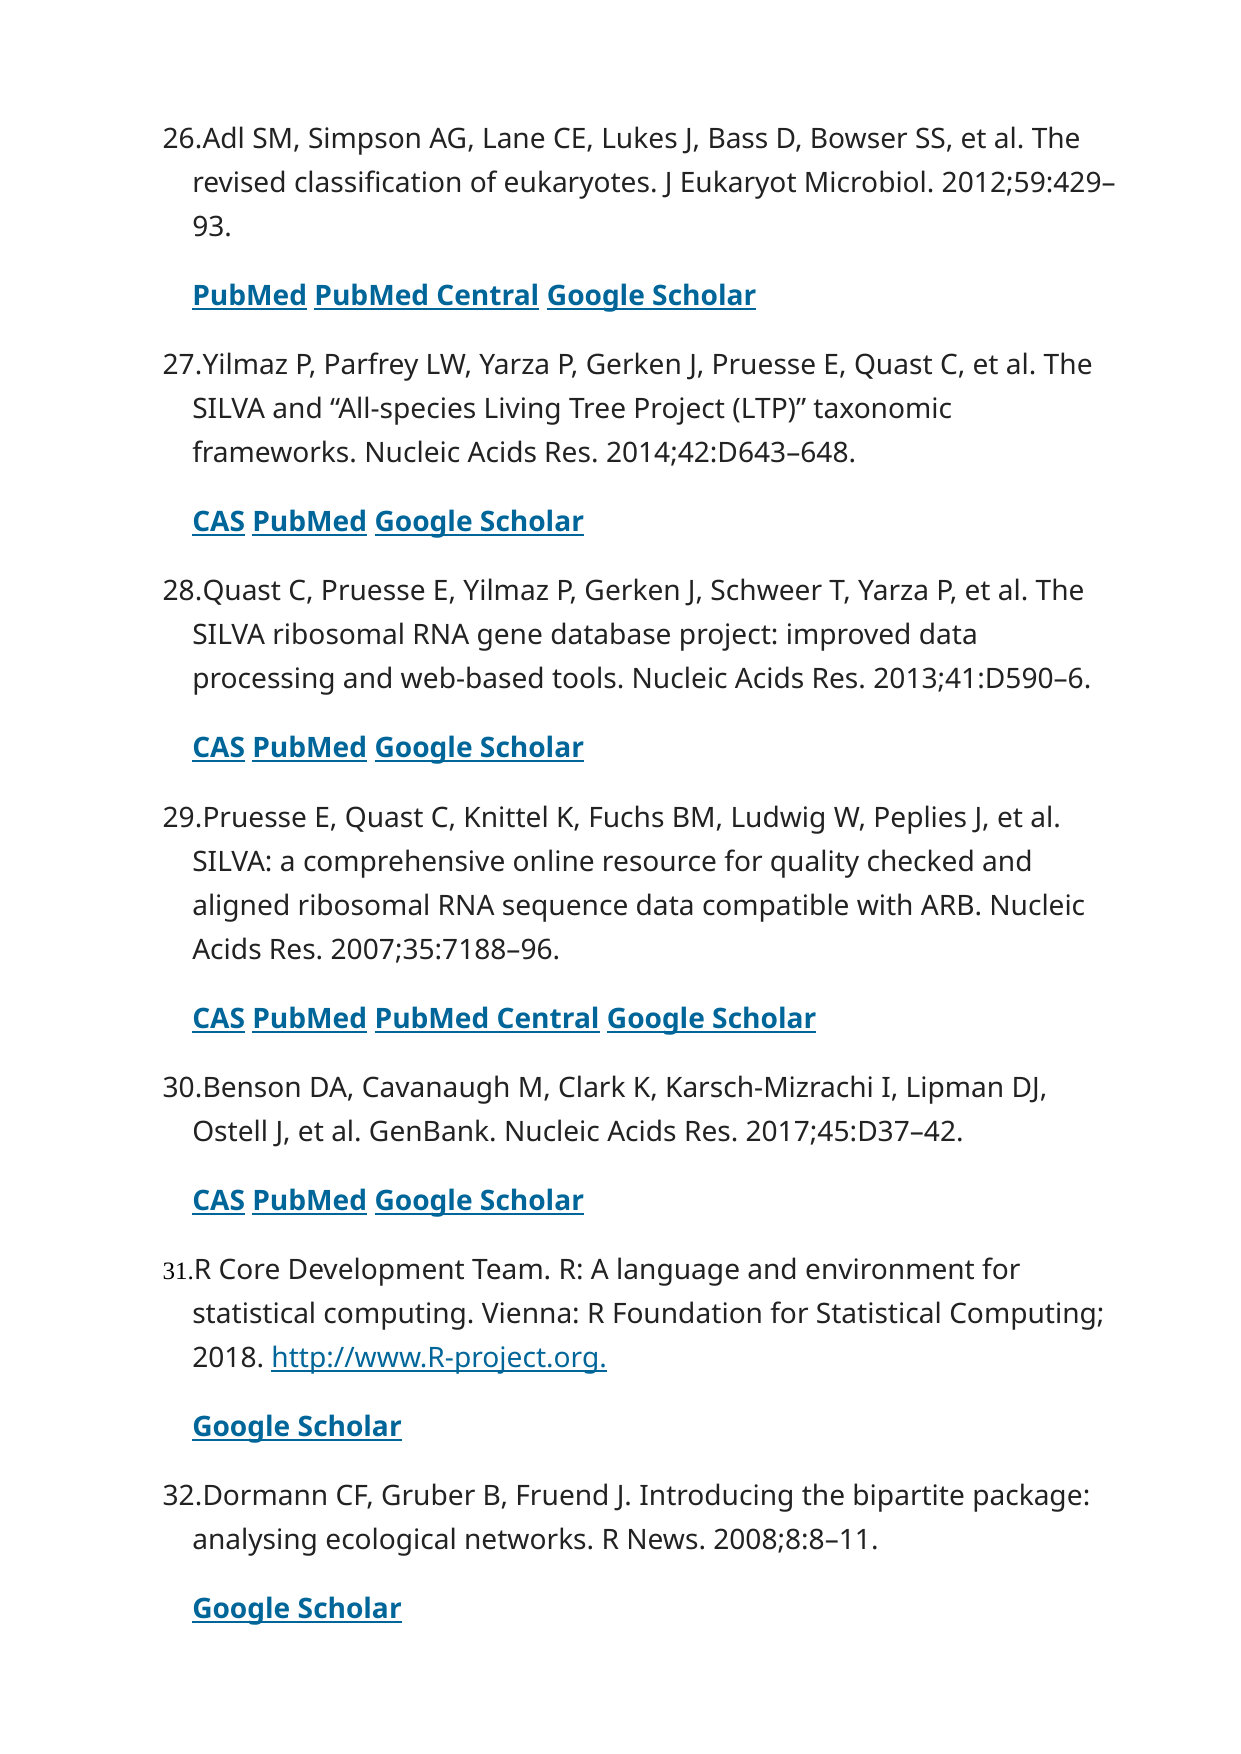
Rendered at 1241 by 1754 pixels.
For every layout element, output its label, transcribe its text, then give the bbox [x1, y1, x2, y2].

list CAS PubMed PubMed Central Google Scholar [162, 998, 1122, 1036]
list Yilmaz P, Parfrey LW, Yarza P, Gerken J, Pruesse E, Quast C, et al. The SILVA and “All-species Living Tree Project (LTP)” taxonomic frameworks. Nucleic Acids Res. 2014;42:D643–648. [162, 344, 1122, 471]
list Adl SM, Simpson AG, Lane CE, Lukes J, Bass D, Bowser SS, et al. The revised classification of eukaryotes. J Eukaryot Microbiol. 2012;59:429–93. [162, 118, 1122, 244]
list PubMed PubMed Central Google Scholar [162, 275, 1122, 314]
list Pruesse E, Quast C, Knittel K, Fuchs BM, Ludwig W, Peplies J, et al. SILVA: a comprehensive online resource for quality checked and aligned ribosomal RNA sequence data compatible with ARB. Nucleic Acids Res. 2007;35:7188–96. [162, 797, 1122, 967]
list Google Scholar [162, 1407, 1122, 1445]
list CAS PubMed Google Scholar [162, 1180, 1122, 1219]
list R Core Development Team. R: A language and environment for statistical computing. Vienna: R Foundation for Statistical Computing; 2018. http://www.R-project.org. [162, 1249, 1122, 1376]
list CAS PubMed Google Scholar [162, 728, 1122, 766]
list Benson DA, Cavanaugh M, Clark K, Karsch-Mizrachi I, Lipman DJ, Ostell J, et al. GenBank. Nucleic Acids Res. 2017;45:D37–42. [162, 1067, 1122, 1149]
list Quast C, Pruesse E, Yilmaz P, Gerken J, Schweer T, Yarza P, et al. The SILVA ribosomal RNA gene database project: improved data processing and web-based tools. Nucleic Acids Res. 2013;41:D590–6. [162, 571, 1122, 697]
list Google Scholar [162, 1589, 1122, 1627]
list Dormann CF, Gruber B, Fruend J. Introducing the bipartite package: analysing ecological networks. R News. 2008;8:8–11. [162, 1476, 1122, 1558]
list CAS PubMed Google Scholar [162, 502, 1122, 540]
